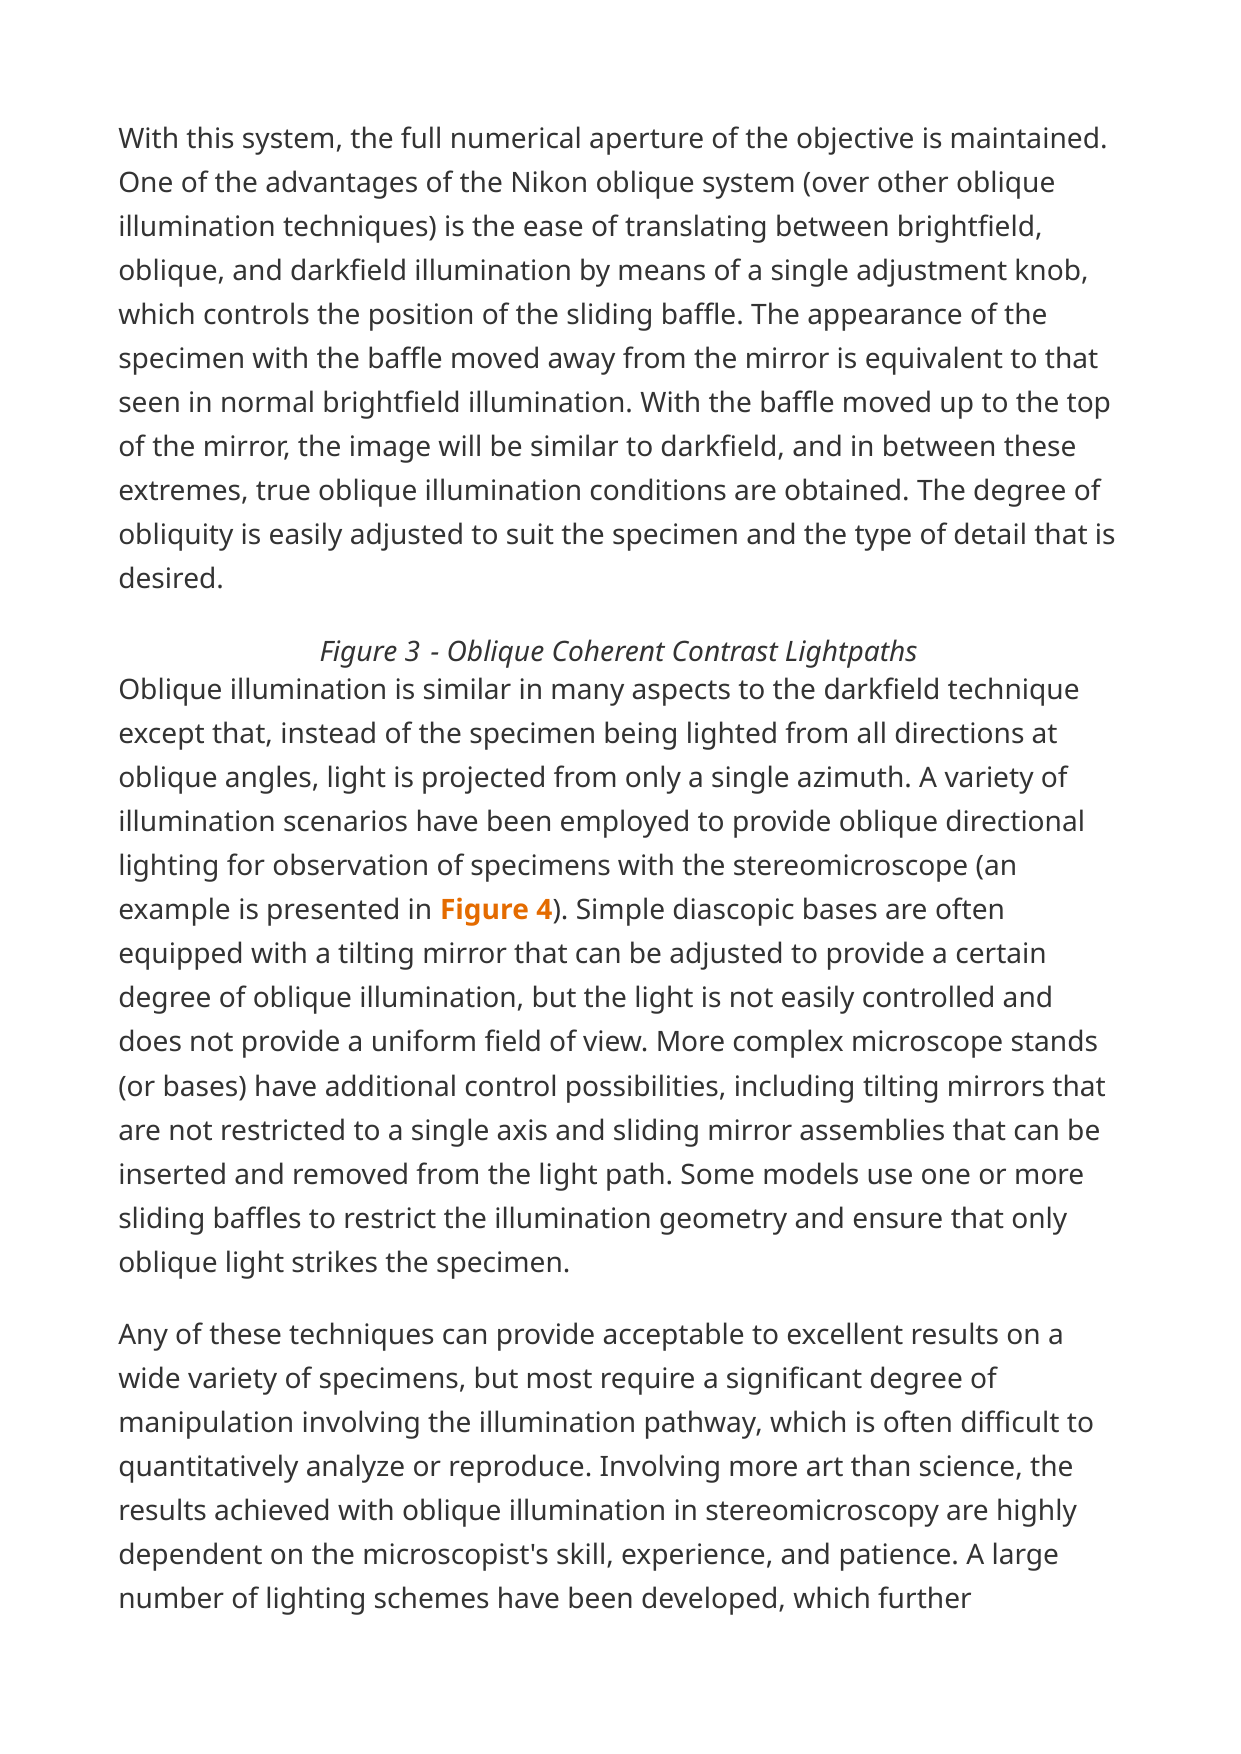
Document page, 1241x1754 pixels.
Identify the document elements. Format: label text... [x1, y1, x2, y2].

text Any of these techniques can provide acceptable to excellent results on a wide variety of specimens, but most require a significant degree of manipulation involving the illumination pathway, which is often difficult to quantitatively analyze or reproduce. Involving more art than science, the results achieved with oblique illumination in stereomicroscopy are highly dependent on the microscopist's skill, experience, and patience. A large number of lighting schemes have been developed, which further [118, 1314, 1122, 1617]
text Oblique illumination is similar in many aspects to the darkfield technique except that, instead of the specimen being lighted from all directions at oblique angles, light is projected from only a single azimuth. A variety of illumination scenarios have been employed to provide oblique directional lighting for observation of specimens with the stereomicroscope (an example is presented in Figure 4). Simple diascopic bases are often equipped with a tilting mirror that can be adjusted to provide a certain degree of oblique illumination, but the light is not easily controlled and does not provide a uniform field of view. More complex microscope stands (or bases) have additional control possibilities, including tilting mirrors that are not restricted to a single axis and sliding mirror assemblies that can be inserted and removed from the light path. Some models use one or more sliding baffles to restrict the illumination geometry and ensure that only oblique light strikes the specimen. [118, 669, 1122, 1280]
text With this system, the full numerical aperture of the objective is maintained. One of the advantages of the Nikon oblique system (over other oblique illumination techniques) is the ease of translating between brightfield, oblique, and darkfield illumination by means of a single adjustment knob, which controls the position of the sliding baffle. The appearance of the specimen with the baffle moved away from the mirror is equivalent to that seen in normal brightfield illumination. With the baffle moved up to the top of the mirror, the image will be similar to darkfield, and in between these extremes, true oblique illumination conditions are obtained. The degree of obliquity is easily adjusted to suit the specimen and the type of detail that is desired. [118, 118, 1122, 597]
subtitle Figure 3 - Oblique Coherent Contrast Lightpaths [118, 631, 1122, 669]
